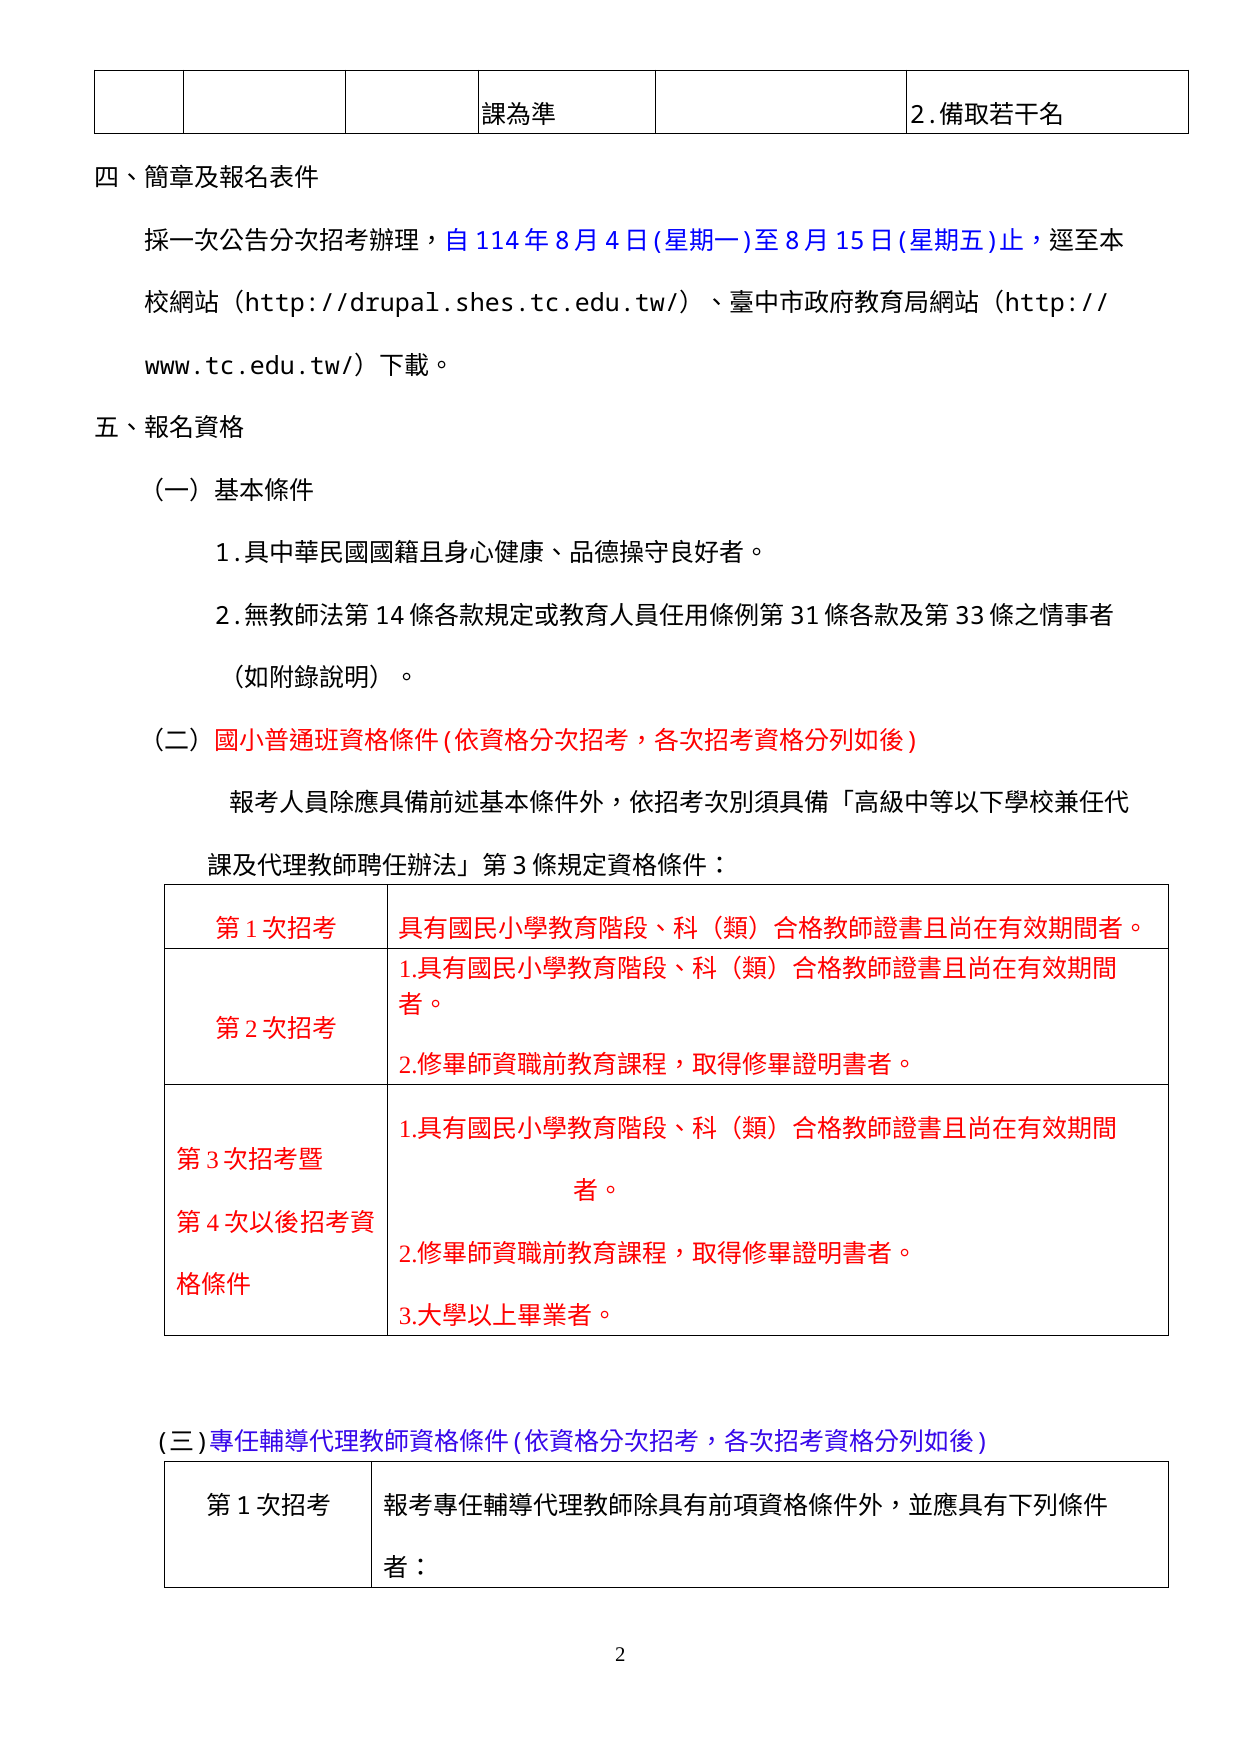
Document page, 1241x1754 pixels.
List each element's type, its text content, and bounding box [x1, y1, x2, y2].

table_header 第1次招考 [165, 885, 387, 948]
table_cell 1.具有國民小學教育階段、科（類）合格教師證書且尚在有效期間者。 2.修畢師資職前教育課程，取得修畢證明書者。 [388, 949, 1168, 1084]
text 2.無教師法第14條各款規定或教育人員任用條例第31條各款及第33條之情事者（如附錄說明）。 [94, 572, 1146, 697]
text 五、報名資格 [94, 384, 1146, 447]
table_header 具有國民小學教育階段、科（類）合格教師證書且尚在有效期間者。 [388, 885, 1168, 948]
text 1.具中華民國國籍且身心健康、品德操守良好者。 [94, 509, 1146, 572]
text （一）基本條件 [94, 447, 1146, 509]
table_cell [346, 71, 478, 133]
table_cell 第2次招考 [165, 949, 387, 1084]
table_cell 1.具有國民小學教育階段、科（類）合格教師證書且尚在有效期間者。 2.修畢師資職前教育課程，取得修畢證明書者。 3.大學以上畢業者。 [388, 1085, 1168, 1335]
table_cell 第3次招考暨 第4次以後招考資格條件 [165, 1085, 387, 1335]
table_cell [184, 71, 345, 133]
table_header 第1次招考 [165, 1462, 371, 1587]
text （二）國小普通班資格條件(依資格分次招考，各次招考資格分列如後) [94, 697, 1146, 759]
table_cell 課為準 [479, 71, 655, 133]
text (三)專任輔導代理教師資格條件(依資格分次招考，各次招考資格分列如後) [94, 1398, 1146, 1461]
text 報考人員除應具備前述基本條件外，依招考次別須具備「高級中等以下學校兼任代課及代理教師聘任辦法」第3條規定資格條件： [94, 759, 1146, 884]
table_cell [95, 71, 183, 133]
text 四、簡章及報名表件 採一次公告分次招考辦理，自114年8月4日(星期一)至8月15日(星期五)止，逕至本校網站（http://drupal.shes.tc.edu.tw/）、臺中市政府教育局網站（http://www.tc.edu.tw/）下載。 [94, 134, 1146, 384]
table_header 報考專任輔導代理教師除具有前項資格條件外，並應具有下列條件者： [372, 1462, 1168, 1587]
table_cell [656, 71, 906, 133]
table_cell 2.備取若干名 [907, 71, 1188, 133]
